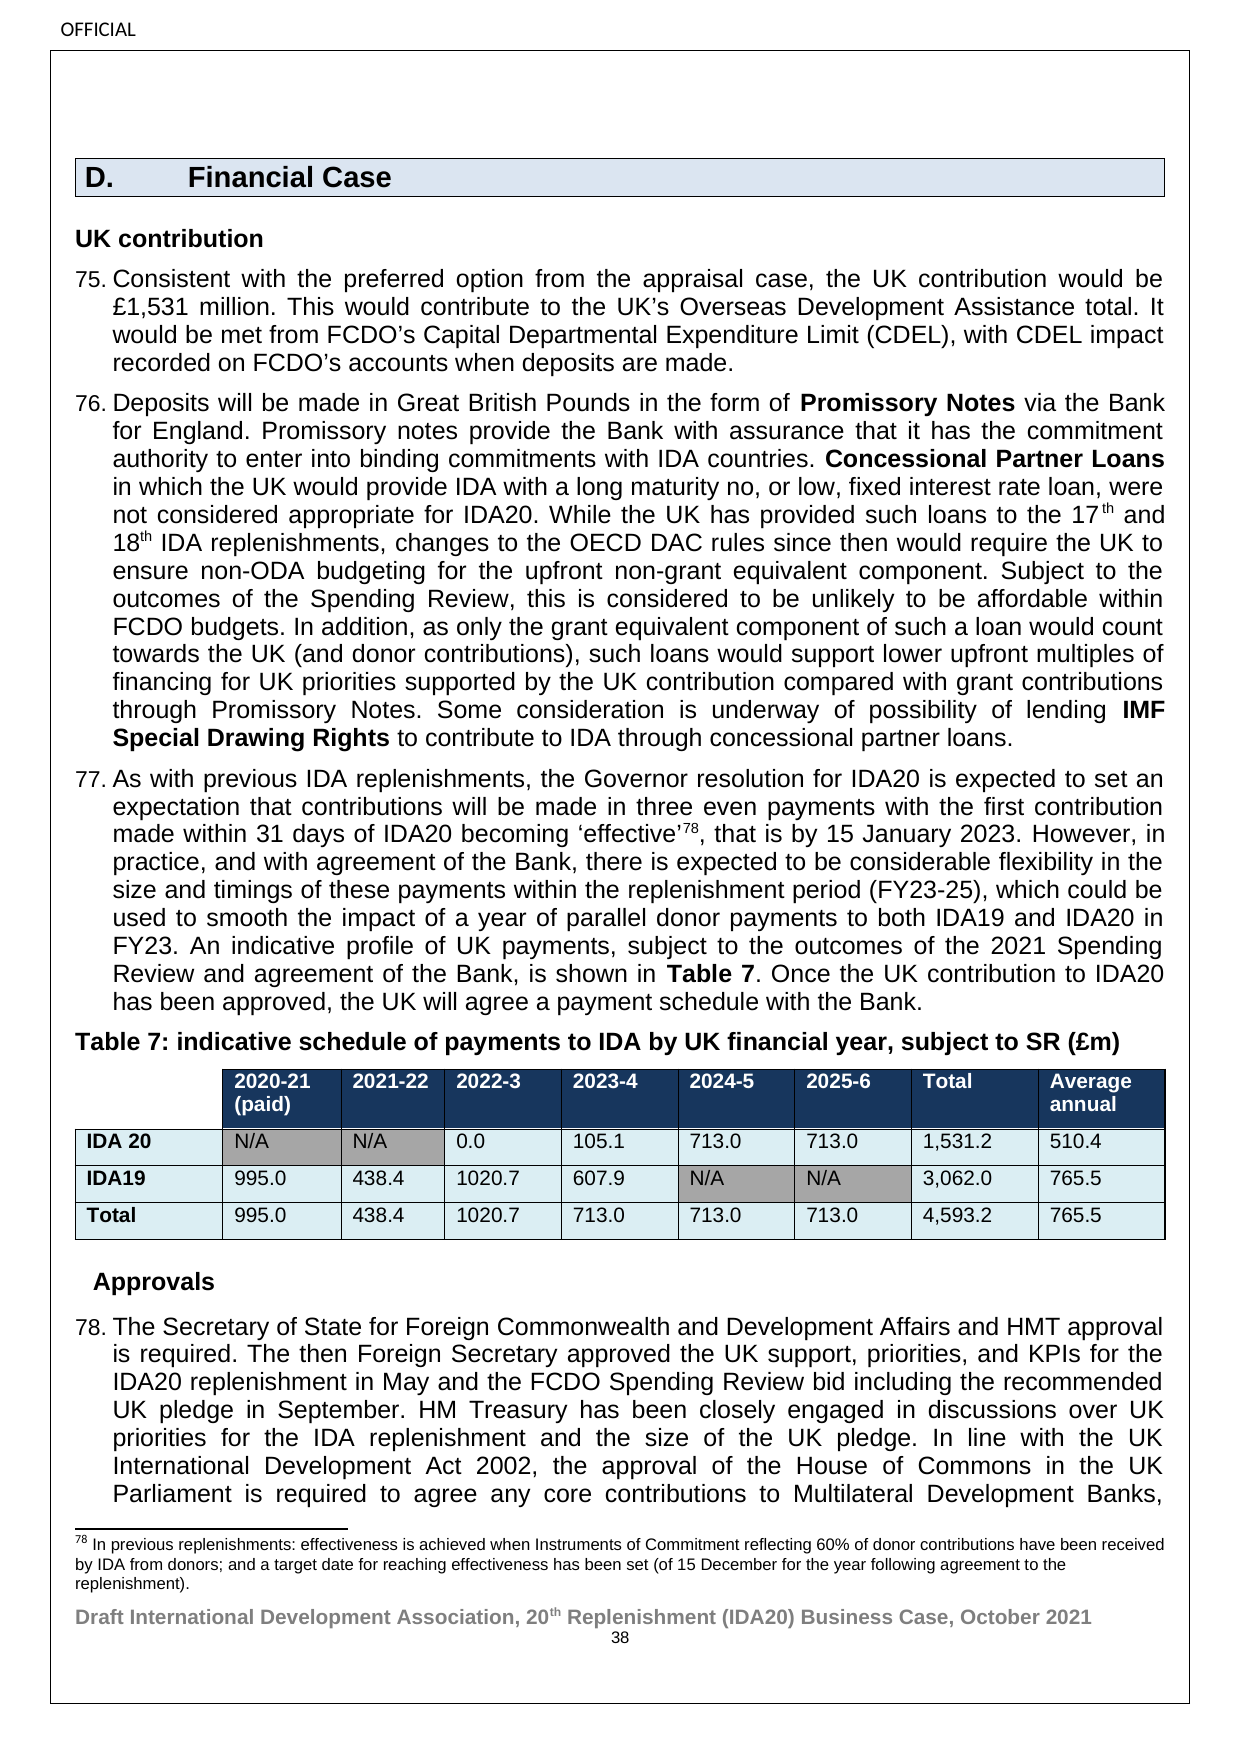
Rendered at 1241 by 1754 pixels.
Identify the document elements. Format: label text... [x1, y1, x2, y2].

subtitle Financial Case [76, 159, 1164, 196]
table_cell 995.0 [223, 1166, 341, 1202]
table_cell 607.9 [562, 1166, 678, 1202]
table_cell Total [76, 1203, 222, 1239]
table_cell IDA19 [76, 1166, 222, 1202]
table_cell 765.5 [1039, 1166, 1164, 1202]
table_header [75, 1069, 222, 1128]
table_cell 713.0 [562, 1203, 678, 1239]
table_cell 4,593.2 [912, 1203, 1038, 1239]
table_cell 438.4 [342, 1203, 444, 1239]
table_cell 713.0 [679, 1203, 794, 1239]
table_cell 713.0 [679, 1130, 794, 1165]
text Approvals [93, 1268, 1189, 1296]
table_header 2020-21 (paid) [223, 1070, 341, 1128]
list In previous replenishments: effectiveness is achieved when Instruments of Commitment reflecting 60% of donor contributions have been received by IDA from donors; and a target date for reaching effectiveness has been set (of 15 December for the year following agreement to the replenishment). [75, 1534, 1165, 1593]
table_cell 713.0 [795, 1130, 911, 1165]
table_cell N/A [795, 1166, 911, 1202]
table_header 2025-6 [795, 1070, 911, 1128]
table_cell N/A [223, 1130, 341, 1165]
list Deposits will be made in Great British Pounds in the form of Promissory Notes via the Bank for England. Promissory notes provide the Bank with assurance that it has the commitment authority to enter into binding commitments with IDA countries. Concessional Partner Loans in which the UK would provide IDA with a long maturity no, or low, fixed interest rate loan, were not considered appropriate for IDA20. While the UK has provided such loans to the 17th and 18th IDA replenishments, changes to the OECD DAC rules since then would require the UK to ensure non-ODA budgeting for the upfront non-grant equivalent component. Subject to the outcomes of the Spending Review, this is considered to be unlikely to be affordable within FCDO budgets. In addition, as only the grant equivalent component of such a loan would count towards the UK (and donor contributions), such loans would support lower upfront multiples of financing for UK priorities supported by the UK contribution compared with grant contributions through Promissory Notes. Some consideration is underway of possibility of lending IMF Special Drawing Rights to contribute to IDA through concessional partner loans. [75, 389, 1165, 752]
table_header 2022-3 [445, 1070, 561, 1128]
table_header 2024-5 [679, 1070, 794, 1128]
table_cell 510.4 [1039, 1130, 1164, 1165]
table_cell IDA 20 [76, 1130, 222, 1165]
table_cell 1020.7 [445, 1166, 561, 1202]
list Table 7: indicative schedule of payments to IDA by UK financial year, subject to SR (£m) [75, 1028, 1165, 1056]
table_header Average annual [1039, 1070, 1164, 1128]
table_cell N/A [679, 1166, 794, 1202]
table_cell 3,062.0 [912, 1166, 1038, 1202]
table_cell 1,531.2 [912, 1130, 1038, 1165]
table_header Total [912, 1070, 1038, 1128]
list As with previous IDA replenishments, the Governor resolution for IDA20 is expected to set an expectation that contributions will be made in three even payments with the first contribution made within 31 days of IDA20 becoming ‘effective’, that is by 15 January 2023. However, in practice, and with agreement of the Bank, there is expected to be considerable flexibility in the size and timings of these payments within the replenishment period (FY23-25), which could be used to smooth the impact of a year of parallel donor payments to both IDA19 and IDA20 in FY23. An indicative profile of UK payments, subject to the outcomes of the 2021 Spending Review and agreement of the Bank, is shown in Table 7. Once the UK contribution to IDA20 has been approved, the UK will agree a payment schedule with the Bank. [75, 764, 1165, 1016]
text [1190, 1268, 1207, 1296]
table_cell 765.5 [1039, 1203, 1164, 1239]
table_cell 0.0 [445, 1130, 561, 1165]
table_cell 713.0 [795, 1203, 911, 1239]
table_cell 995.0 [223, 1203, 341, 1239]
table_cell 1020.7 [445, 1203, 561, 1239]
table_cell 438.4 [342, 1166, 444, 1202]
table_header 2021-22 [342, 1070, 444, 1128]
table_header 2023-4 [562, 1070, 678, 1128]
table_cell 105.1 [562, 1130, 678, 1165]
text UK contribution [75, 224, 1165, 252]
list The Secretary of State for Foreign Commonwealth and Development Affairs and HMT approval is required. The then Foreign Secretary approved the UK support, priorities, and KPIs for the IDA20 replenishment in May and the FCDO Spending Review bid including the recommended UK pledge in September. HM Treasury has been closely engaged in discussions over UK priorities for the IDA replenishment and the size of the UK pledge. In line with the UK International Development Act 2002, the approval of the House of Commons in the UK Parliament is required to agree any core contributions to Multilateral Development Banks, [75, 1312, 1165, 1508]
list Consistent with the preferred option from the appraisal case, the UK contribution would be £1,531 million. This would contribute to the UK’s Overseas Development Assistance total. It would be met from FCDO’s Capital Departmental Expenditure Limit (CDEL), with CDEL impact recorded on FCDO’s accounts when deposits are made. [75, 265, 1165, 376]
table_cell N/A [342, 1130, 444, 1165]
